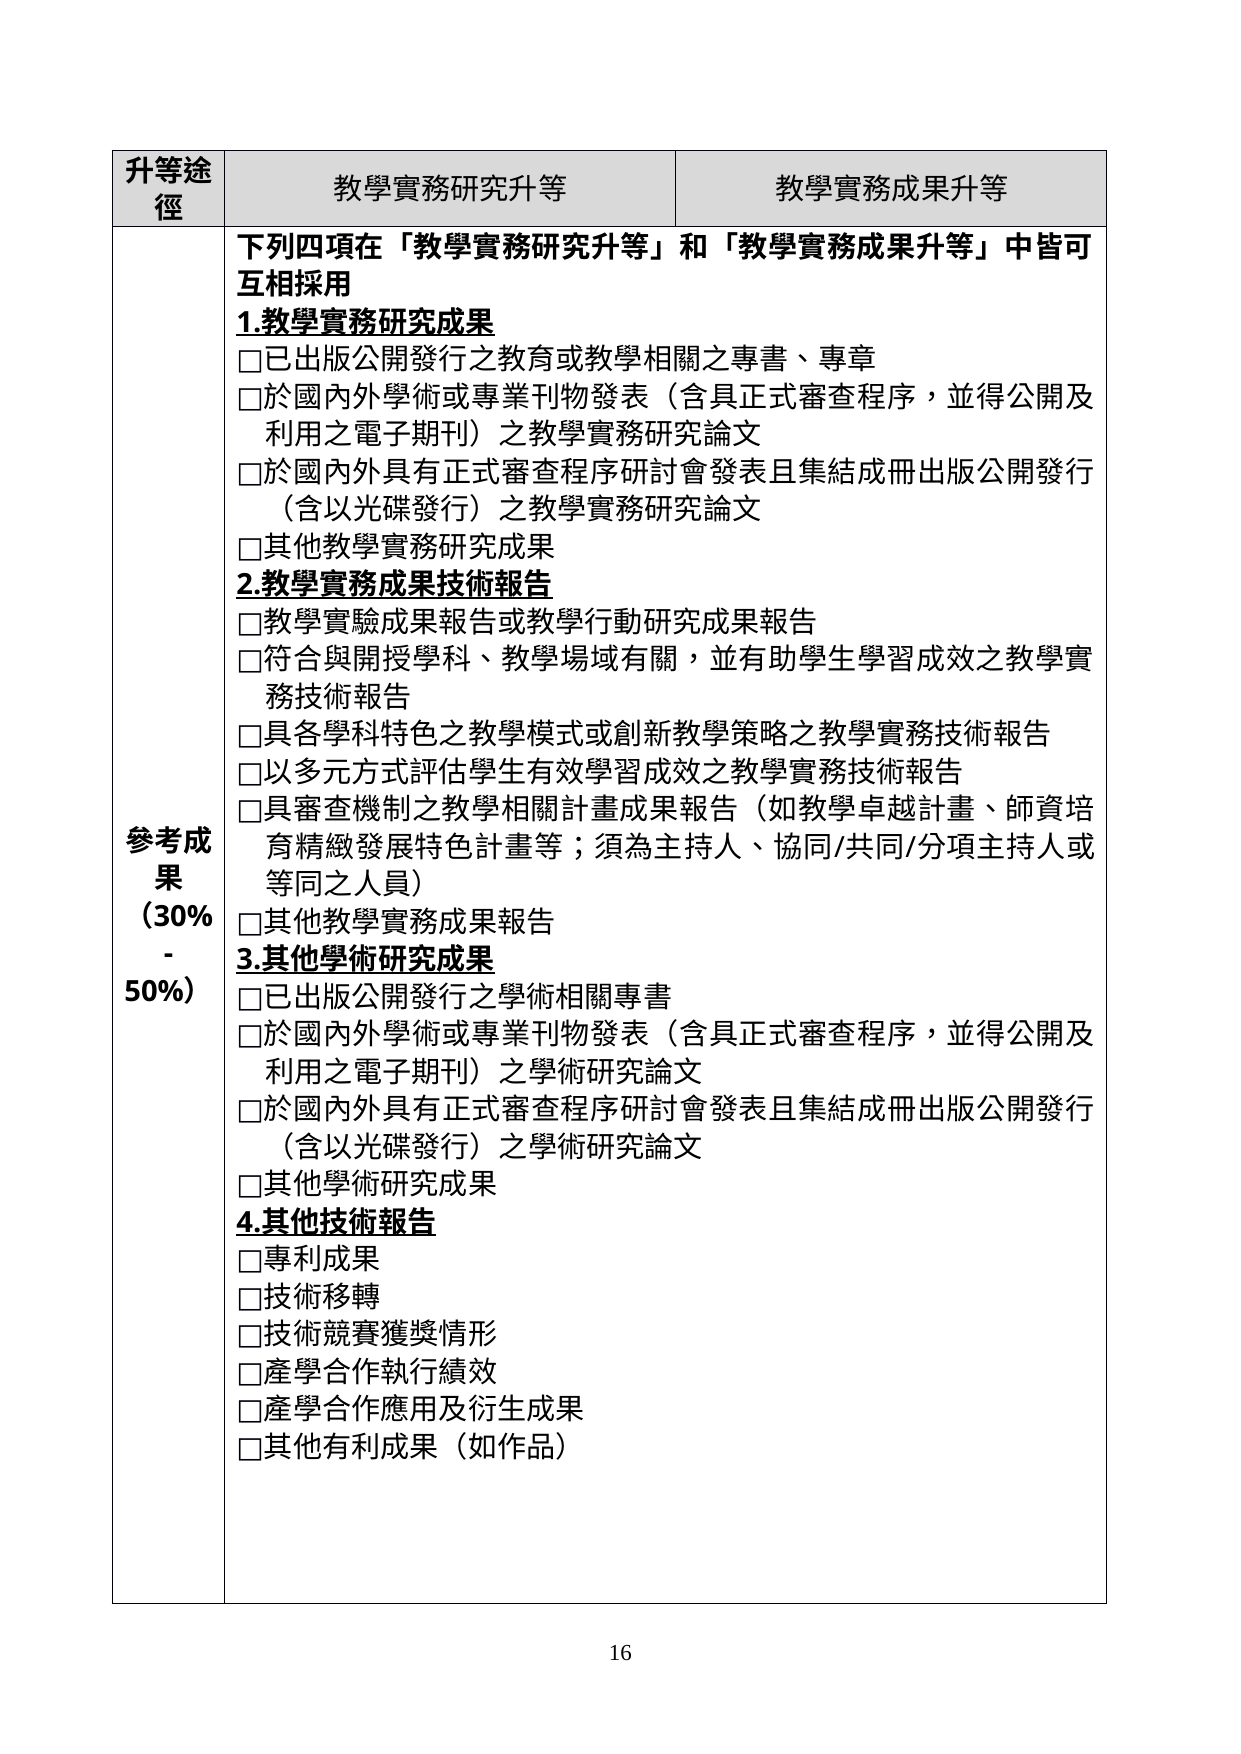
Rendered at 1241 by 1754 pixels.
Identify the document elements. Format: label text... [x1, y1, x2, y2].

table_header 升等途徑 [113, 151, 224, 226]
table_header 教學實務成果升等 [676, 151, 1106, 226]
table_cell 參考成果 （30%-50%） [113, 227, 224, 1603]
table_cell 下列四項在「教學實務研究升等」和「教學實務成果升等」中皆可互相採用 1.教學實務研究成果 已出版公開發行之教育或教學相關之專書、專章 於國內外學術或專業刊物發表（含具正式審查程序，並得公開及利用之電子期刊）之教學實務研究論文 於國內外具有正式審查程序研討會發表且集結成冊出版公開發行（含以光碟發行）之教學實務研究論文 其他教學實務研究成果 2.教學實務成果技術報告 教學實驗成果報告或教學行動研究成果報告 符合與開授學科、教學場域有關，並有助學生學習成效之教學實務技術報告 具各學科特色之教學模式或創新教學策略之教學實務技術報告 以多元方式評估學生有效學習成效之教學實務技術報告 具審查機制之教學相關計畫成果報告（如教學卓越計畫、師資培育精緻發展特色計畫等；須為主持人、協同/共同/分項主持人或等同之人員） 其他教學實務成果報告 3.其他學術研究成果 已出版公開發行之學術相關專書 於國內外學術或專業刊物發表（含具正式審查程序，並得公開及利用之電子期刊）之學術研究論文 於國內外具有正式審查程序研討會發表且集結成冊出版公開發行（含以光碟發行）之學術研究論文 其他學術研究成果 4.其他技術報告 專利成果 技術移轉 技術競賽獲獎情形 產學合作執行績效 產學合作應用及衍生成果 其他有利成果（如作品） [225, 227, 1106, 1603]
table_header 教學實務研究升等 [225, 151, 675, 226]
